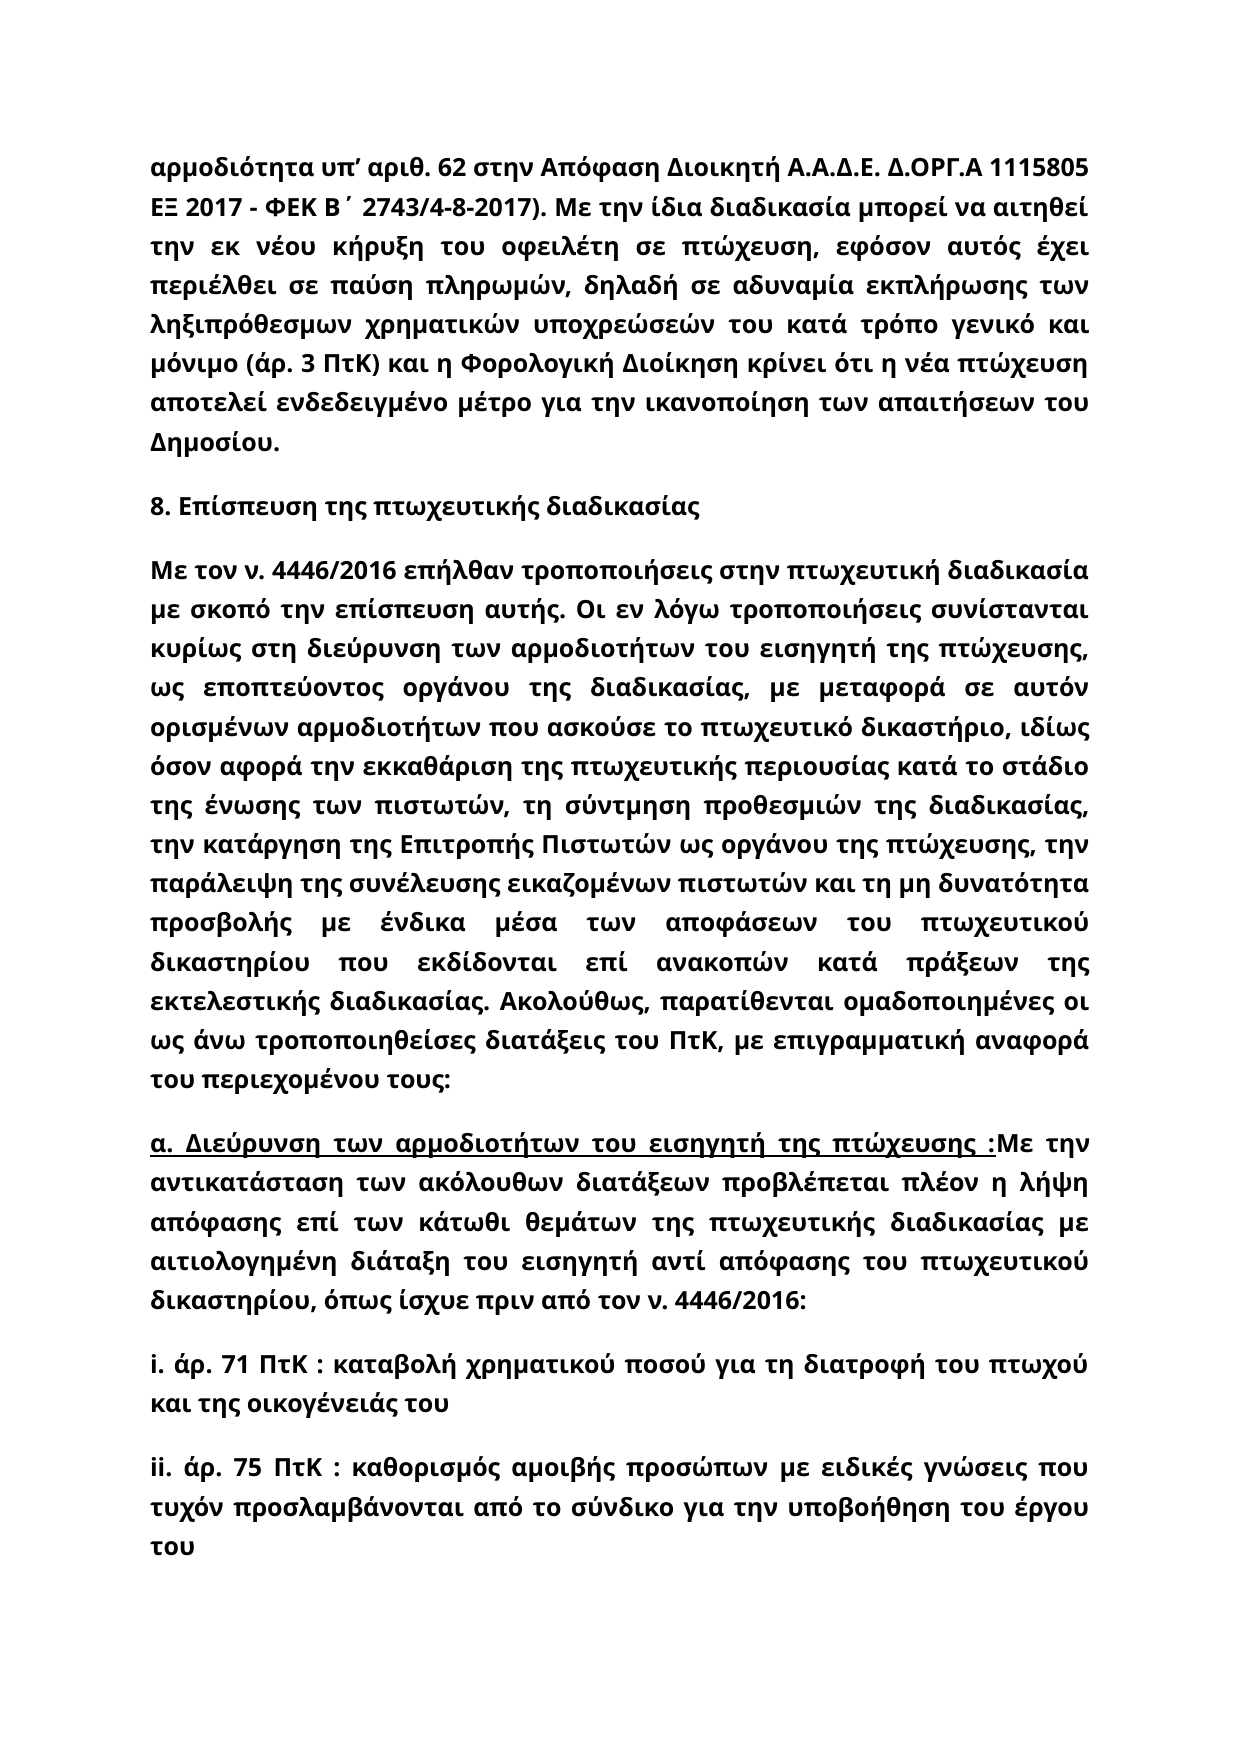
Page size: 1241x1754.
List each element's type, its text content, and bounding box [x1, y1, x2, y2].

text αρμοδιότητα υπ’ αριθ. 62 στην Απόφαση Διοικητή Α.Α.Δ.Ε. Δ.ΟΡΓ.Α 1115805 ΕΞ 2017 - ΦΕΚ Β΄ 2743/4-8-2017). Με την ίδια διαδικασία μπορεί να αιτηθεί την εκ νέου κήρυξη του οφειλέτη σε πτώχευση, εφόσον αυτός έχει περιέλθει σε παύση πληρωμών, δηλαδή σε αδυναμία εκπλήρωσης των ληξιπρόθεσμων χρηματικών υποχρεώσεών του κατά τρόπο γενικό και μόνιμο (άρ. 3 ΠτΚ) και η Φορολογική Διοίκηση κρίνει ότι η νέα πτώχευση αποτελεί ενδεδειγμένο μέτρο για την ικανοποίηση των απαιτήσεων του Δημοσίου. [150, 150, 1090, 458]
text Με τον ν. 4446/2016 επήλθαν τροποποιήσεις στην πτωχευτική διαδικασία με σκοπό την επίσπευση αυτής. Οι εν λόγω τροποποιήσεις συνίστανται κυρίως στη διεύρυνση των αρμοδιοτήτων του εισηγητή της πτώχευσης, ως εποπτεύοντος οργάνου της διαδικασίας, με μεταφορά σε αυτόν ορισμένων αρμοδιοτήτων που ασκούσε το πτωχευτικό δικαστήριο, ιδίως όσον αφορά την εκκαθάριση της πτωχευτικής περιουσίας κατά το στάδιο της ένωσης των πιστωτών, τη σύντμηση προθεσμιών της διαδικασίας, την κατάργηση της Επιτροπής Πιστωτών ως οργάνου της πτώχευσης, την παράλειψη της συνέλευσης εικαζομένων πιστωτών και τη μη δυνατότητα προσβολής με ένδικα μέσα των αποφάσεων του πτωχευτικού δικαστηρίου που εκδίδονται επί ανακοπών κατά πράξεων της εκτελεστικής διαδικασίας. Ακολούθως, παρατίθενται ομαδοποιημένες οι ως άνω τροποποιηθείσες διατάξεις του ΠτΚ, με επιγραμματική αναφορά του περιεχομένου τους: [150, 552, 1090, 1096]
text 8. Επίσπευση της πτωχευτικής διαδικασίας [150, 488, 1090, 522]
text α. Διεύρυνση των αρμοδιοτήτων του εισηγητή της πτώχευσης :Με την αντικατάσταση των ακόλουθων διατάξεων προβλέπεται πλέον η λήψη απόφασης επί των κάτωθι θεμάτων της πτωχευτικής διαδικασίας με αιτιολογημένη διάταξη του εισηγητή αντί απόφασης του πτωχευτικού δικαστηρίου, όπως ίσχυε πριν από τον ν. 4446/2016: [150, 1126, 1090, 1317]
text i. άρ. 71 ΠτΚ : καταβολή χρηματικού ποσού για τη διατροφή του πτωχού και της οικογένειάς του [150, 1347, 1090, 1420]
text ii. άρ. 75 ΠτΚ : καθορισμός αμοιβής προσώπων με ειδικές γνώσεις που τυχόν προσλαμβάνονται από το σύνδικο για την υποβοήθηση του έργου του [150, 1450, 1090, 1562]
